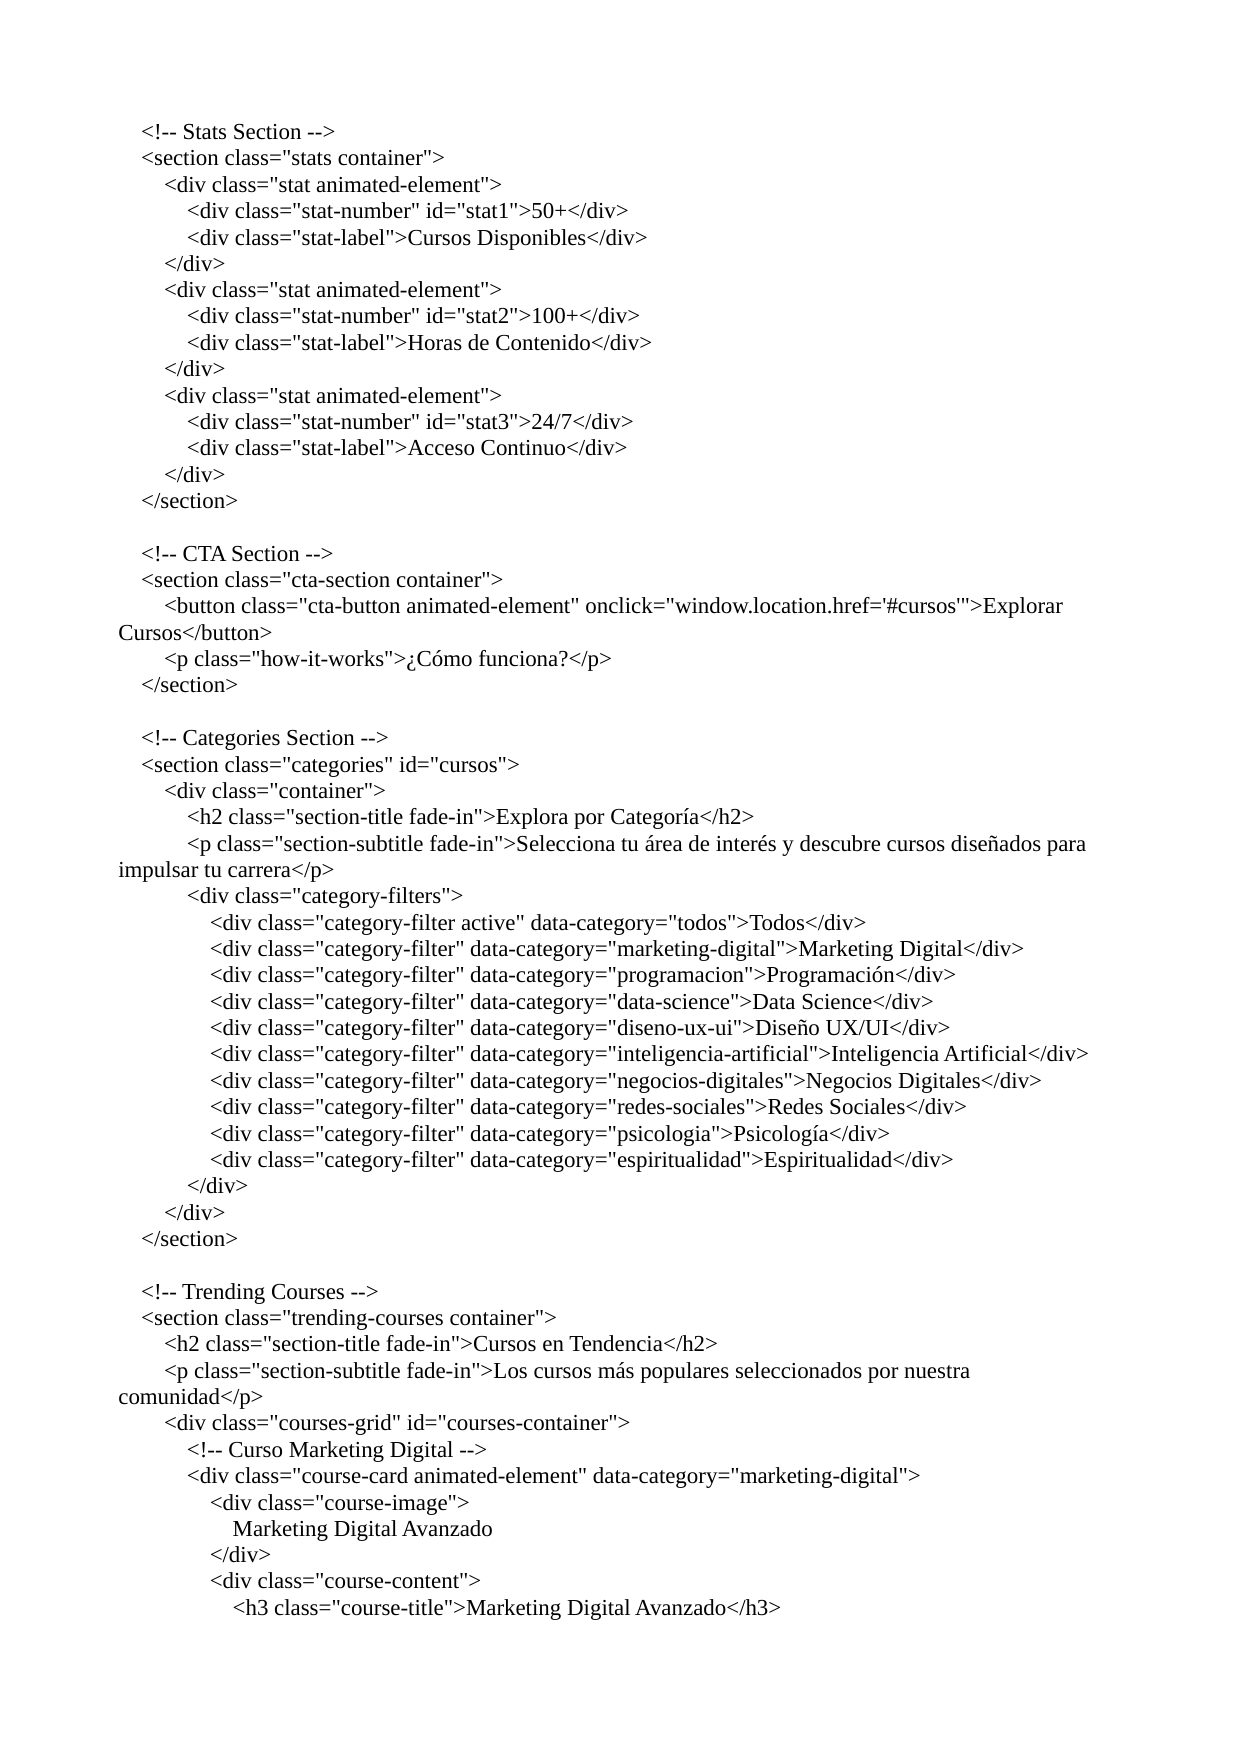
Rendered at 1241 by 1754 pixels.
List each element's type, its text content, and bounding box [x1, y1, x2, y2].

text <section class="stats container"> [118, 144, 1122, 171]
text <div class="stat animated-element"> [118, 171, 1122, 197]
text </section> [118, 672, 1122, 698]
text <div class="category-filter" data-category="espiritualidad">Espiritualidad</div> [118, 1146, 1122, 1172]
text <button class="cta-button animated-element" onclick="window.location.href='#cursos'">Explorar Cursos</button> [118, 592, 1122, 645]
text <div class="category-filter" data-category="negocios-digitales">Negocios Digitales</div> [118, 1067, 1122, 1093]
text <section class="trending-courses container"> [118, 1304, 1122, 1330]
text <div class="category-filter" data-category="diseno-ux-ui">Diseño UX/UI</div> [118, 1014, 1122, 1041]
text <p class="section-subtitle fade-in">Selecciona tu área de interés y descubre cursos diseñados para impulsar tu carrera</p> [118, 830, 1122, 882]
text <div class="stat-label">Acceso Continuo</div> [118, 434, 1122, 461]
text </div> [118, 355, 1122, 382]
text <div class="category-filters"> [118, 882, 1122, 909]
text <div class="courses-grid" id="courses-container"> [118, 1409, 1122, 1436]
text </section> [118, 487, 1122, 513]
text </div> [118, 1541, 1122, 1568]
text <div class="course-image"> [118, 1488, 1122, 1515]
text <div class="stat-number" id="stat2">100+</div> [118, 303, 1122, 329]
text <h2 class="section-title fade-in">Cursos en Tendencia</h2> [118, 1330, 1122, 1357]
text </section> [118, 1225, 1122, 1251]
text <div class="stat-number" id="stat3">24/7</div> [118, 408, 1122, 434]
text <section class="categories" id="cursos"> [118, 751, 1122, 777]
text <div class="category-filter active" data-category="todos">Todos</div> [118, 909, 1122, 935]
text </div> [118, 250, 1122, 276]
text <!-- Trending Courses --> [118, 1278, 1122, 1304]
text <!-- Categories Section --> [118, 724, 1122, 751]
text <h3 class="course-title">Marketing Digital Avanzado</h3> [118, 1594, 1122, 1620]
text <div class="category-filter" data-category="inteligencia-artificial">Inteligencia Artificial</div> [118, 1041, 1122, 1067]
text <div class="category-filter" data-category="redes-sociales">Redes Sociales</div> [118, 1093, 1122, 1119]
text <div class="stat-label">Horas de Contenido</div> [118, 329, 1122, 355]
text <div class="stat-label">Cursos Disponibles</div> [118, 223, 1122, 250]
text Marketing Digital Avanzado [118, 1515, 1122, 1541]
text </div> [118, 461, 1122, 487]
text <div class="category-filter" data-category="data-science">Data Science</div> [118, 988, 1122, 1014]
text <section class="cta-section container"> [118, 566, 1122, 592]
text <div class="course-content"> [118, 1568, 1122, 1594]
text <div class="category-filter" data-category="programacion">Programación</div> [118, 961, 1122, 988]
text <!-- Curso Marketing Digital --> [118, 1436, 1122, 1462]
text </div> [118, 1199, 1122, 1225]
text <p class="section-subtitle fade-in">Los cursos más populares seleccionados por nuestra comunidad</p> [118, 1357, 1122, 1409]
text <div class="category-filter" data-category="psicologia">Psicología</div> [118, 1119, 1122, 1146]
text </div> [118, 1172, 1122, 1199]
text <p class="how-it-works">¿Cómo funciona?</p> [118, 645, 1122, 672]
text <!-- CTA Section --> [118, 540, 1122, 566]
text <div class="stat-number" id="stat1">50+</div> [118, 197, 1122, 223]
text <h2 class="section-title fade-in">Explora por Categoría</h2> [118, 803, 1122, 830]
text <div class="stat animated-element"> [118, 382, 1122, 408]
text <div class="category-filter" data-category="marketing-digital">Marketing Digital</div> [118, 935, 1122, 961]
text <div class="course-card animated-element" data-category="marketing-digital"> [118, 1462, 1122, 1488]
text <!-- Stats Section --> [118, 118, 1122, 144]
text <div class="container"> [118, 777, 1122, 803]
text <div class="stat animated-element"> [118, 276, 1122, 303]
